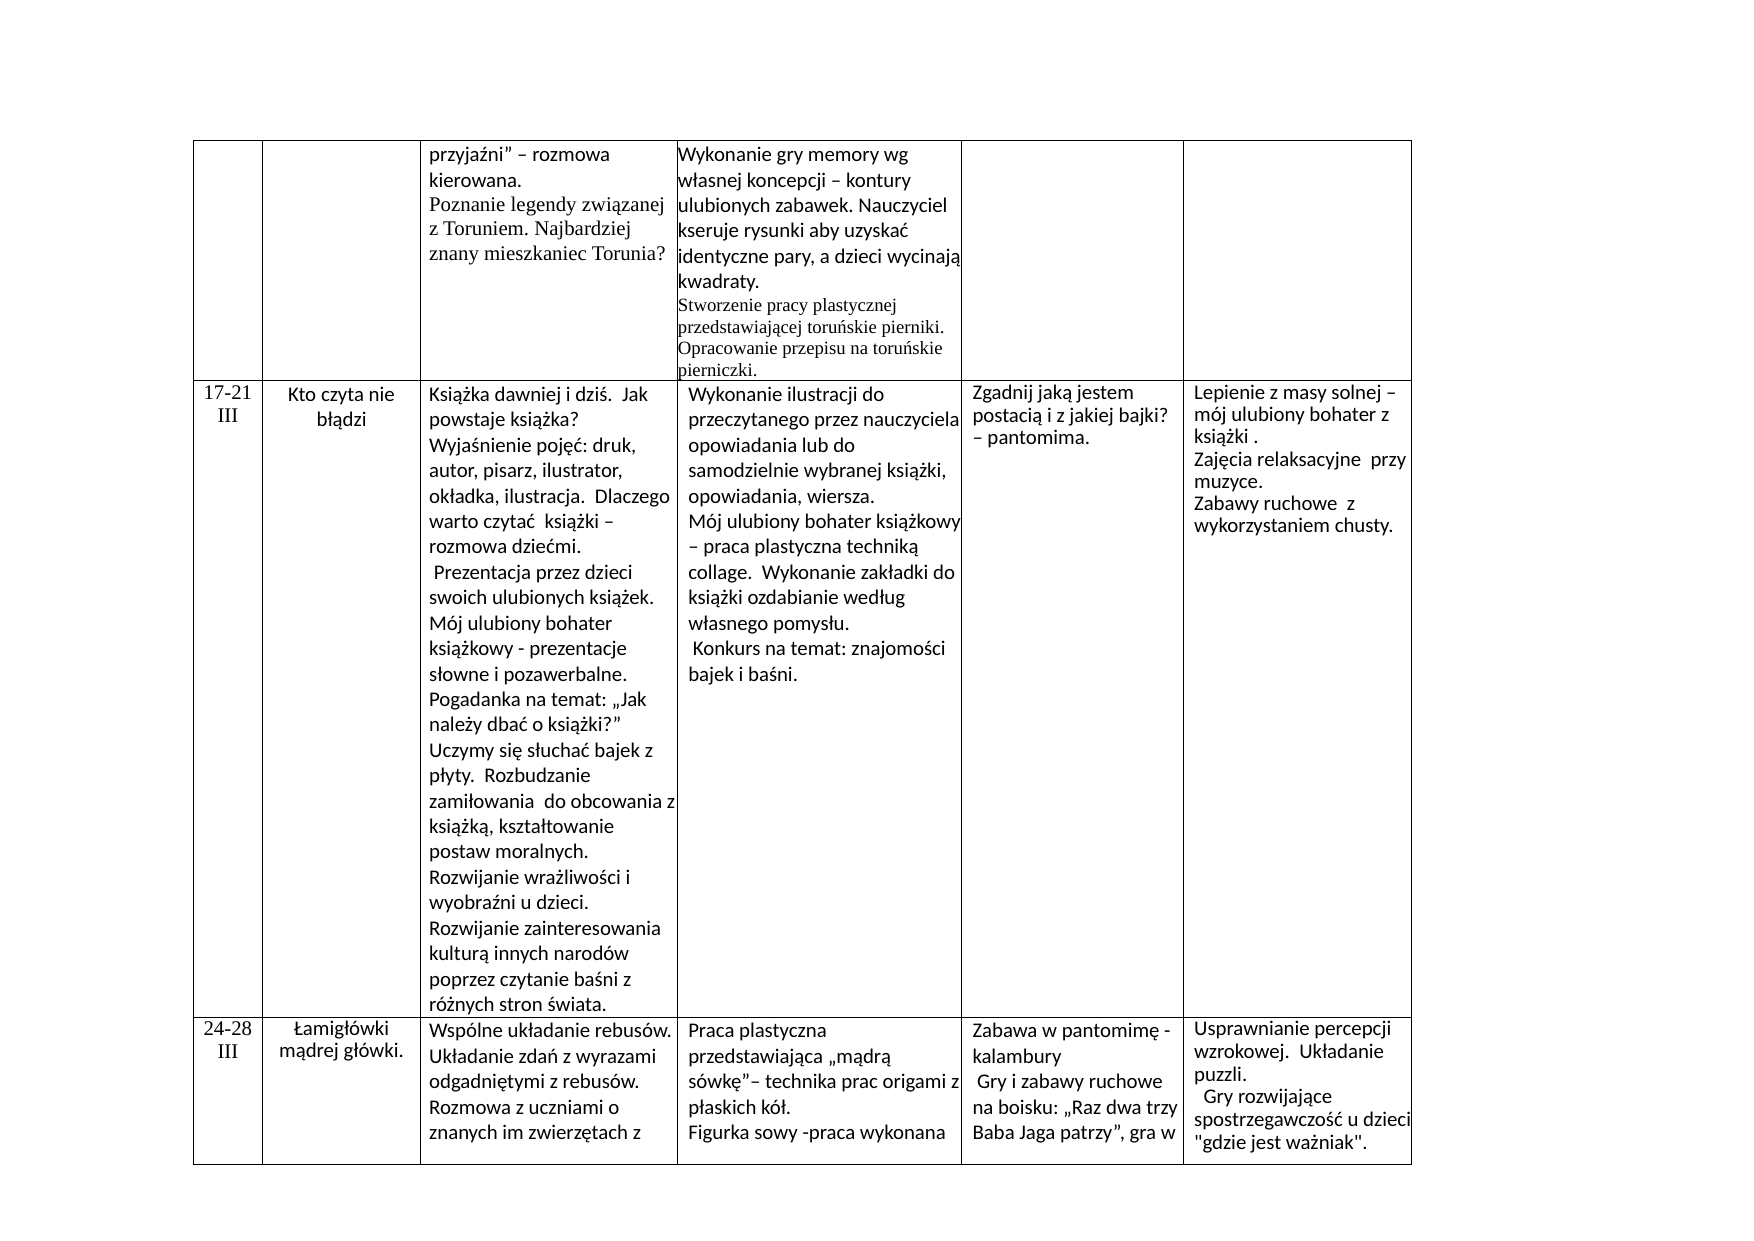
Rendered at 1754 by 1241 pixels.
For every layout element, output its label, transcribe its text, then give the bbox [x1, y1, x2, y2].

table_cell Książka dawniej i dziś. Jak powstaje książka? Wyjaśnienie pojęć: druk, autor, pisarz, ilustrator, okładka, ilustracja. Dlaczego warto czytać książki – rozmowa dziećmi. Prezentacja przez dzieci swoich ulubionych książek. Mój ulubiony bohater książkowy - prezentacje słowne i pozawerbalne. Pogadanka na temat: „Jak należy dbać o książki?” Uczymy się słuchać bajek z płyty. Rozbudzanie zamiłowania do obcowania z książką, kształtowanie postaw moralnych. Rozwijanie wrażliwości i wyobraźni u dzieci. Rozwijanie zainteresowania kulturą innych narodów poprzez czytanie baśni z różnych stron świata. [421, 381, 677, 1017]
table_cell Wspólne układanie rebusów. Układanie zdań z wyrazami odgadniętymi z rebusów. Rozmowa z uczniami o znanych im zwierzętach z [421, 1018, 677, 1164]
table_cell 17-21 III [194, 381, 262, 1017]
table_cell [1184, 141, 1411, 380]
table_cell Wykonanie gry memory wg własnej koncepcji – kontury ulubionych zabawek. Nauczyciel kseruje rysunki aby uzyskać identyczne pary, a dzieci wycinają kwadraty. Stworzenie pracy plastycznej przedstawiającej toruńskie pierniki. Opracowanie przepisu na toruńskie pierniczki. [678, 141, 961, 380]
table_cell Wykonanie ilustracji do przeczytanego przez nauczyciela opowiadania lub do samodzielnie wybranej książki, opowiadania, wiersza. Mój ulubiony bohater książkowy – praca plastyczna techniką collage. Wykonanie zakładki do książki ozdabianie według własnego pomysłu. Konkurs na temat: znajomości bajek i baśni. [678, 381, 961, 1017]
table_cell Lepienie z masy solnej – mój ulubiony bohater z książki . Zajęcia relaksacyjne przy muzyce. Zabawy ruchowe z wykorzystaniem chusty. [1184, 381, 1411, 1017]
table_cell 24-28 III [194, 1018, 262, 1164]
table_cell Łamigłówki mądrej główki. [263, 1018, 420, 1164]
table_cell Usprawnianie percepcji wzrokowej. Układanie puzzli. Gry rozwijające spostrzegawczość u dzieci "gdzie jest ważniak". [1184, 1018, 1411, 1164]
table_cell Kto czyta nie błądzi [263, 381, 420, 1017]
table_cell Moja ulubiona zabawka T- Toruńskie pierniki [263, 141, 420, 380]
table_cell przyjaźni” – rozmowa kierowana. Poznanie legendy związanej z Toruniem. Najbardziej znany mieszkaniec Torunia? [421, 141, 677, 380]
table_cell Zgadnij jaką jestem postacią i z jakiej bajki? – pantomima. [962, 381, 1183, 1017]
table_cell [962, 141, 1183, 380]
table_cell Praca plastyczna przedstawiająca „mądrą sówkę”– technika prac origami z płaskich kół. Figurka sowy -praca wykonana [678, 1018, 961, 1164]
table_cell Zabawa w pantomimę - kalambury Gry i zabawy ruchowe na boisku: „Raz dwa trzy Baba Jaga patrzy”, gra w [962, 1018, 1183, 1164]
table_cell [194, 141, 262, 380]
